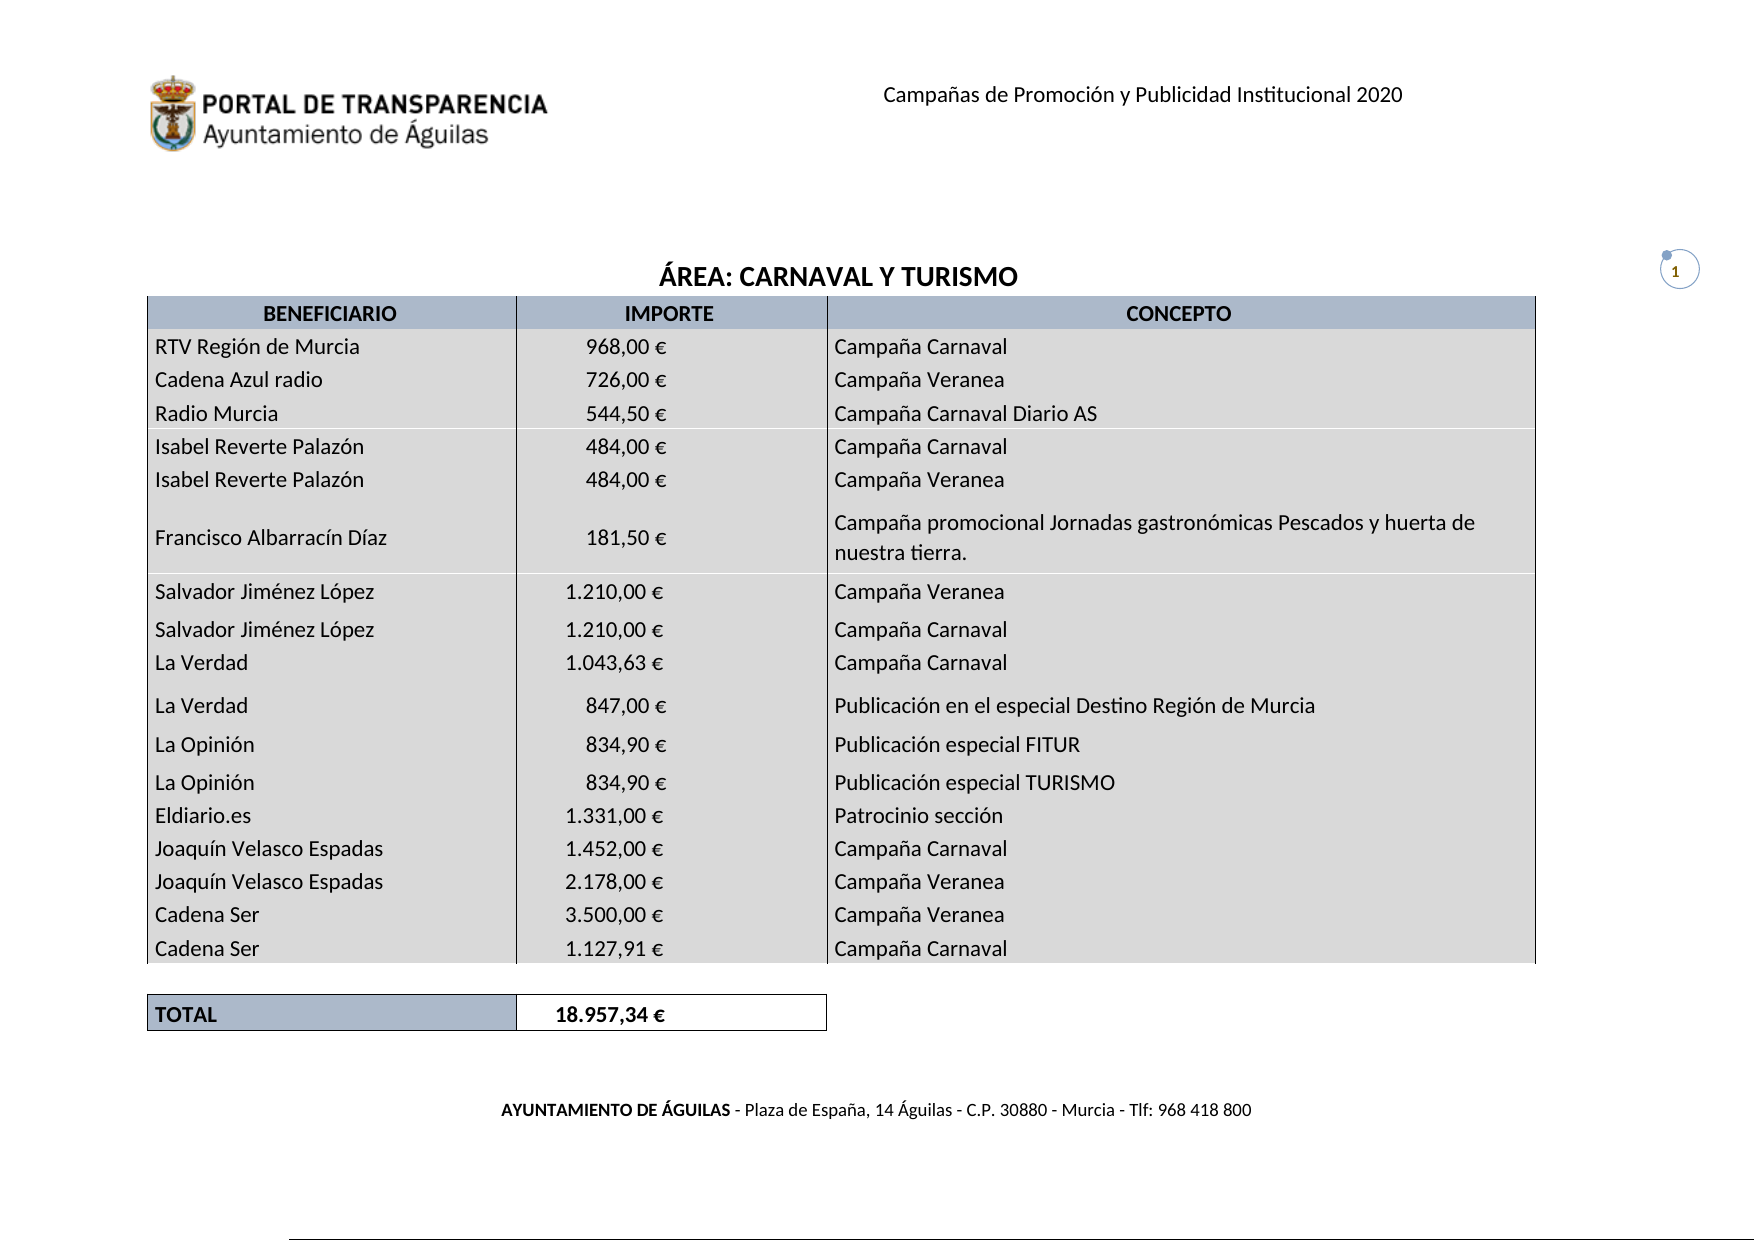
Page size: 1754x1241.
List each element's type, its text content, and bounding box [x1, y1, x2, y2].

table_cell 484,00 € [517, 429, 827, 462]
table_cell Radio Murcia [148, 395, 516, 428]
table_cell La Verdad [148, 682, 516, 727]
table_cell Salvador Jiménez López [148, 574, 516, 612]
table_cell Campaña promocional Jornadas gastronómicas Pescados y huerta de nuestra tierra. [828, 500, 1535, 573]
table_cell Campaña Veranea [828, 574, 1535, 612]
table_cell La Opinión [148, 765, 516, 798]
table_header IMPORTE [517, 296, 827, 329]
table_cell Campaña Veranea [828, 864, 1535, 897]
table_cell 1.210,00 € [517, 574, 827, 612]
table_cell 3.500,00 € [517, 897, 827, 930]
table_cell 484,00 € [517, 462, 827, 500]
table_cell Eldiario.es [148, 798, 516, 831]
table_cell Joaquín Velasco Espadas [148, 831, 516, 864]
table_cell Publicación en el especial Destino Región de Murcia [828, 682, 1535, 727]
table_cell Salvador Jiménez López [148, 612, 516, 645]
table_cell Campaña Carnaval Diario AS [828, 395, 1535, 428]
table_cell Joaquín Velasco Espadas [148, 864, 516, 897]
table_header CONCEPTO [828, 296, 1535, 329]
table_cell 834,90 € [517, 727, 827, 765]
table_cell Cadena Ser [148, 897, 516, 930]
table_cell Campaña Veranea [828, 362, 1535, 395]
table_header 18.957,34 € [517, 995, 826, 1030]
table_cell 181,50 € [517, 500, 827, 573]
table_cell 847,00 € [517, 682, 827, 727]
table_cell 2.178,00 € [517, 864, 827, 897]
table_cell Campaña Carnaval [828, 831, 1535, 864]
table_cell Patrocinio sección [828, 798, 1535, 831]
table_cell 1.331,00 € [517, 798, 827, 831]
table_cell Publicación especial FITUR [828, 727, 1535, 765]
table_cell 1.043,63 € [517, 645, 827, 682]
table_cell 544,50 € [517, 395, 827, 428]
table_cell Cadena Ser [148, 930, 516, 963]
table_cell Francisco Albarracín Díaz [148, 500, 516, 573]
table_cell Campaña Carnaval [828, 612, 1535, 645]
table_cell 968,00 € [517, 329, 827, 362]
table_cell La Verdad [148, 645, 516, 682]
table_header BENEFICIARIO [148, 296, 516, 329]
table_header TOTAL [148, 995, 516, 1030]
table_cell Isabel Reverte Palazón [148, 462, 516, 500]
table_cell 1.452,00 € [517, 831, 827, 864]
table_cell Campaña Carnaval [828, 429, 1535, 462]
table_cell 834,90 € [517, 765, 827, 798]
table_cell 726,00 € [517, 362, 827, 395]
table_cell Publicación especial TURISMO [828, 765, 1535, 798]
table_cell Isabel Reverte Palazón [148, 429, 516, 462]
table_cell Campaña Carnaval [828, 645, 1535, 682]
table_cell La Opinión [148, 727, 516, 765]
table_cell Campaña Carnaval [828, 930, 1535, 963]
table_cell 1.210,00 € [517, 612, 827, 645]
table_cell Campaña Veranea [828, 897, 1535, 930]
table_cell 1.127,91 € [517, 930, 827, 963]
table_cell RTV Región de Murcia [148, 329, 516, 362]
table_cell Cadena Azul radio [148, 362, 516, 395]
table_cell Campaña Veranea [828, 462, 1535, 500]
text ÁREA: CARNAVAL Y TURISMO 1 [147, 258, 1684, 294]
table_cell Campaña Carnaval [828, 329, 1535, 362]
